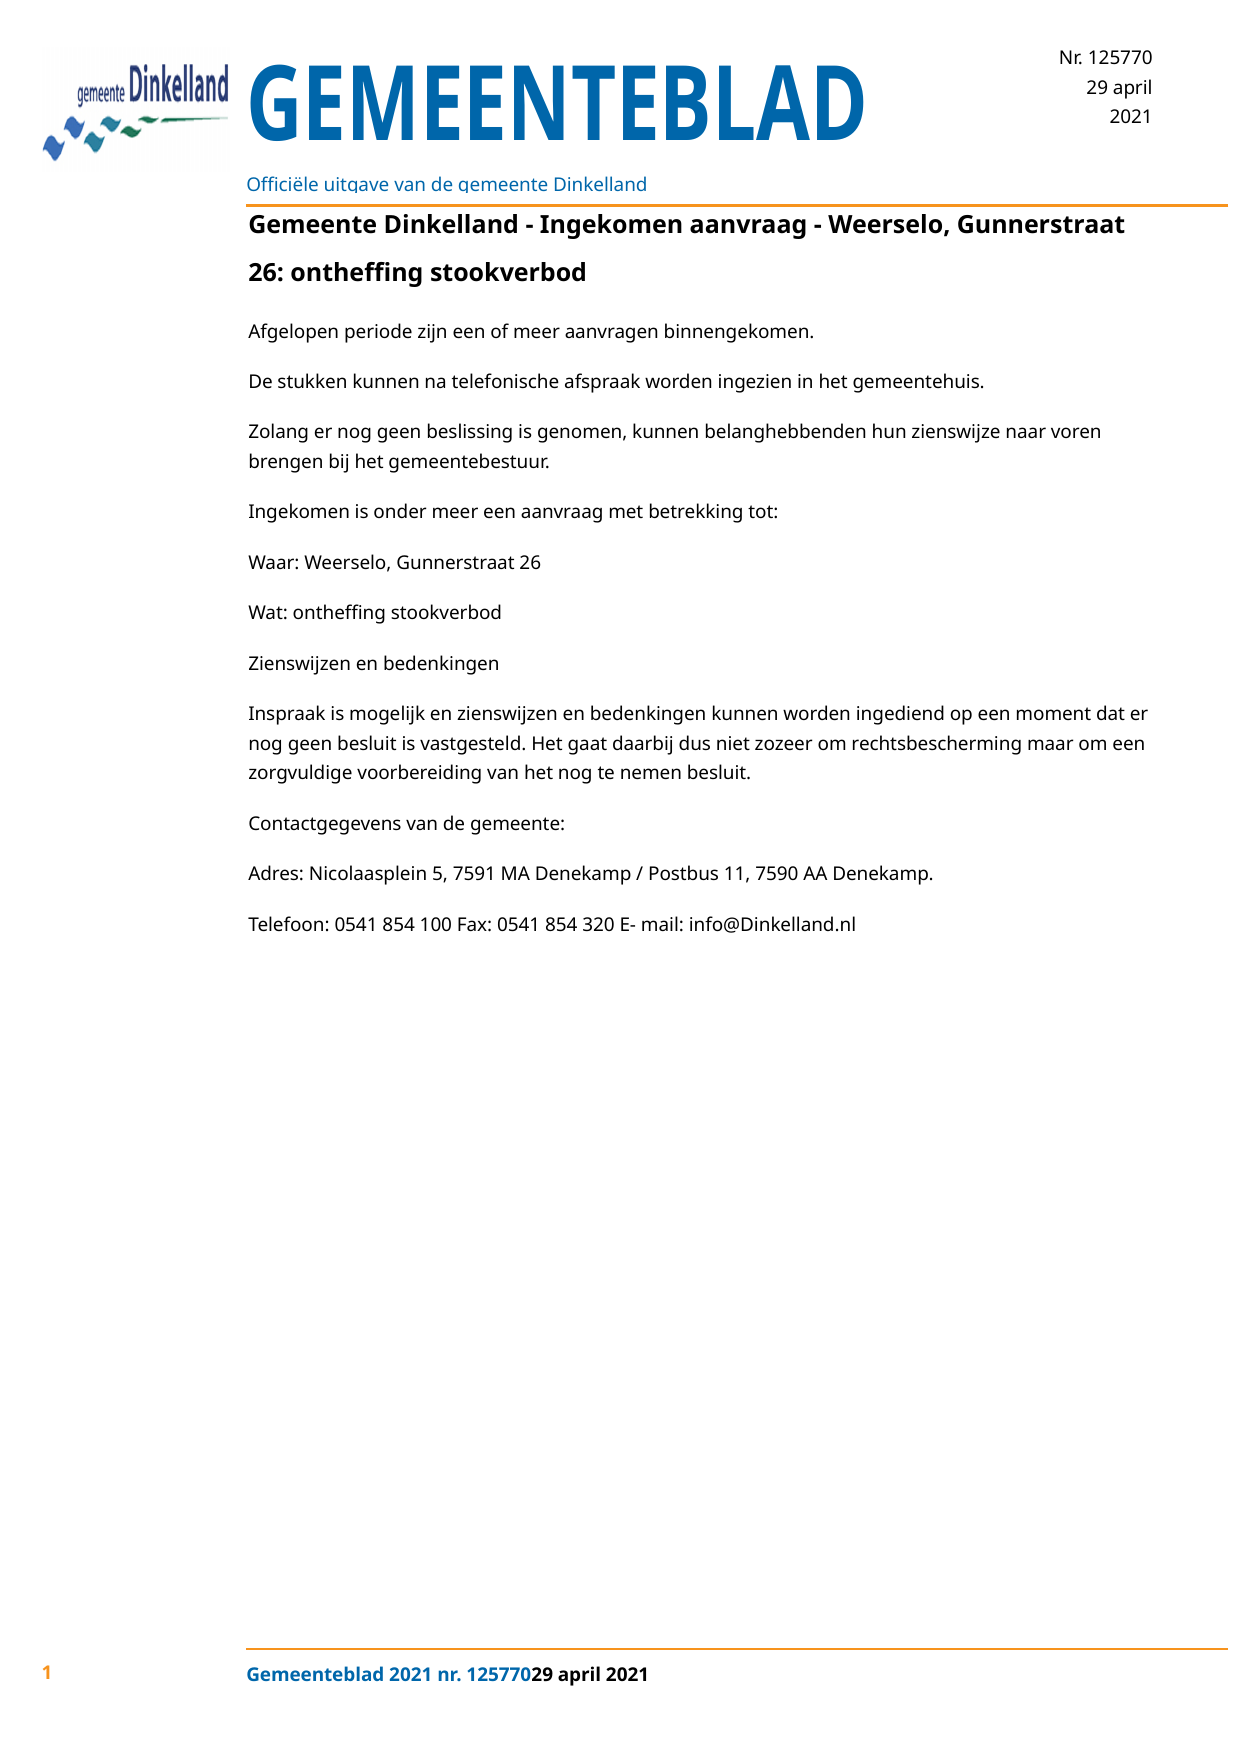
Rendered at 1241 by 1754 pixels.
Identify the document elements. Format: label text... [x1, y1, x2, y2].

text Zienswijzen en bedenkingen [248, 650, 1152, 676]
text Adres: Nicolaasplein 5, 7591 MA Denekamp / Postbus 11, 7590 AA Denekamp. [248, 860, 1152, 886]
text Telefoon: 0541 854 100 Fax: 0541 854 320 E- mail: info@Dinkelland.nl [248, 911, 1152, 937]
text Afgelopen periode zijn een of meer aanvragen binnengekomen. [248, 318, 1152, 344]
text Inspraak is mogelijk en zienswijzen en bedenkingen kunnen worden ingediend op een moment dat er nog geen besluit is vastgesteld. Het gaat daarbij dus niet zozeer om rechtsbescherming maar om een zorgvuldige voorbereiding van het nog te nemen besluit. [248, 700, 1152, 785]
text Waar: Weerselo, Gunnerstraat 26 [248, 549, 1152, 575]
text De stukken kunnen na telefonische afspraak worden ingezien in het gemeentehuis. [248, 368, 1152, 394]
text Contactgegevens van de gemeente: [248, 810, 1152, 836]
text Wat: ontheffing stookverbod [248, 599, 1152, 625]
text Gemeente Dinkelland - Ingekomen aanvraag - Weerselo, Gunnerstraat 26: ontheffing stookverbod [248, 207, 1152, 288]
text Ingekomen is onder meer een aanvraag met betrekking tot: [248, 499, 1152, 524]
picture [41, 47, 231, 172]
text Zolang er nog geen beslissing is genomen, kunnen belanghebbenden hun zienswijze naar voren brengen bij het gemeentebestuur. [248, 419, 1152, 474]
